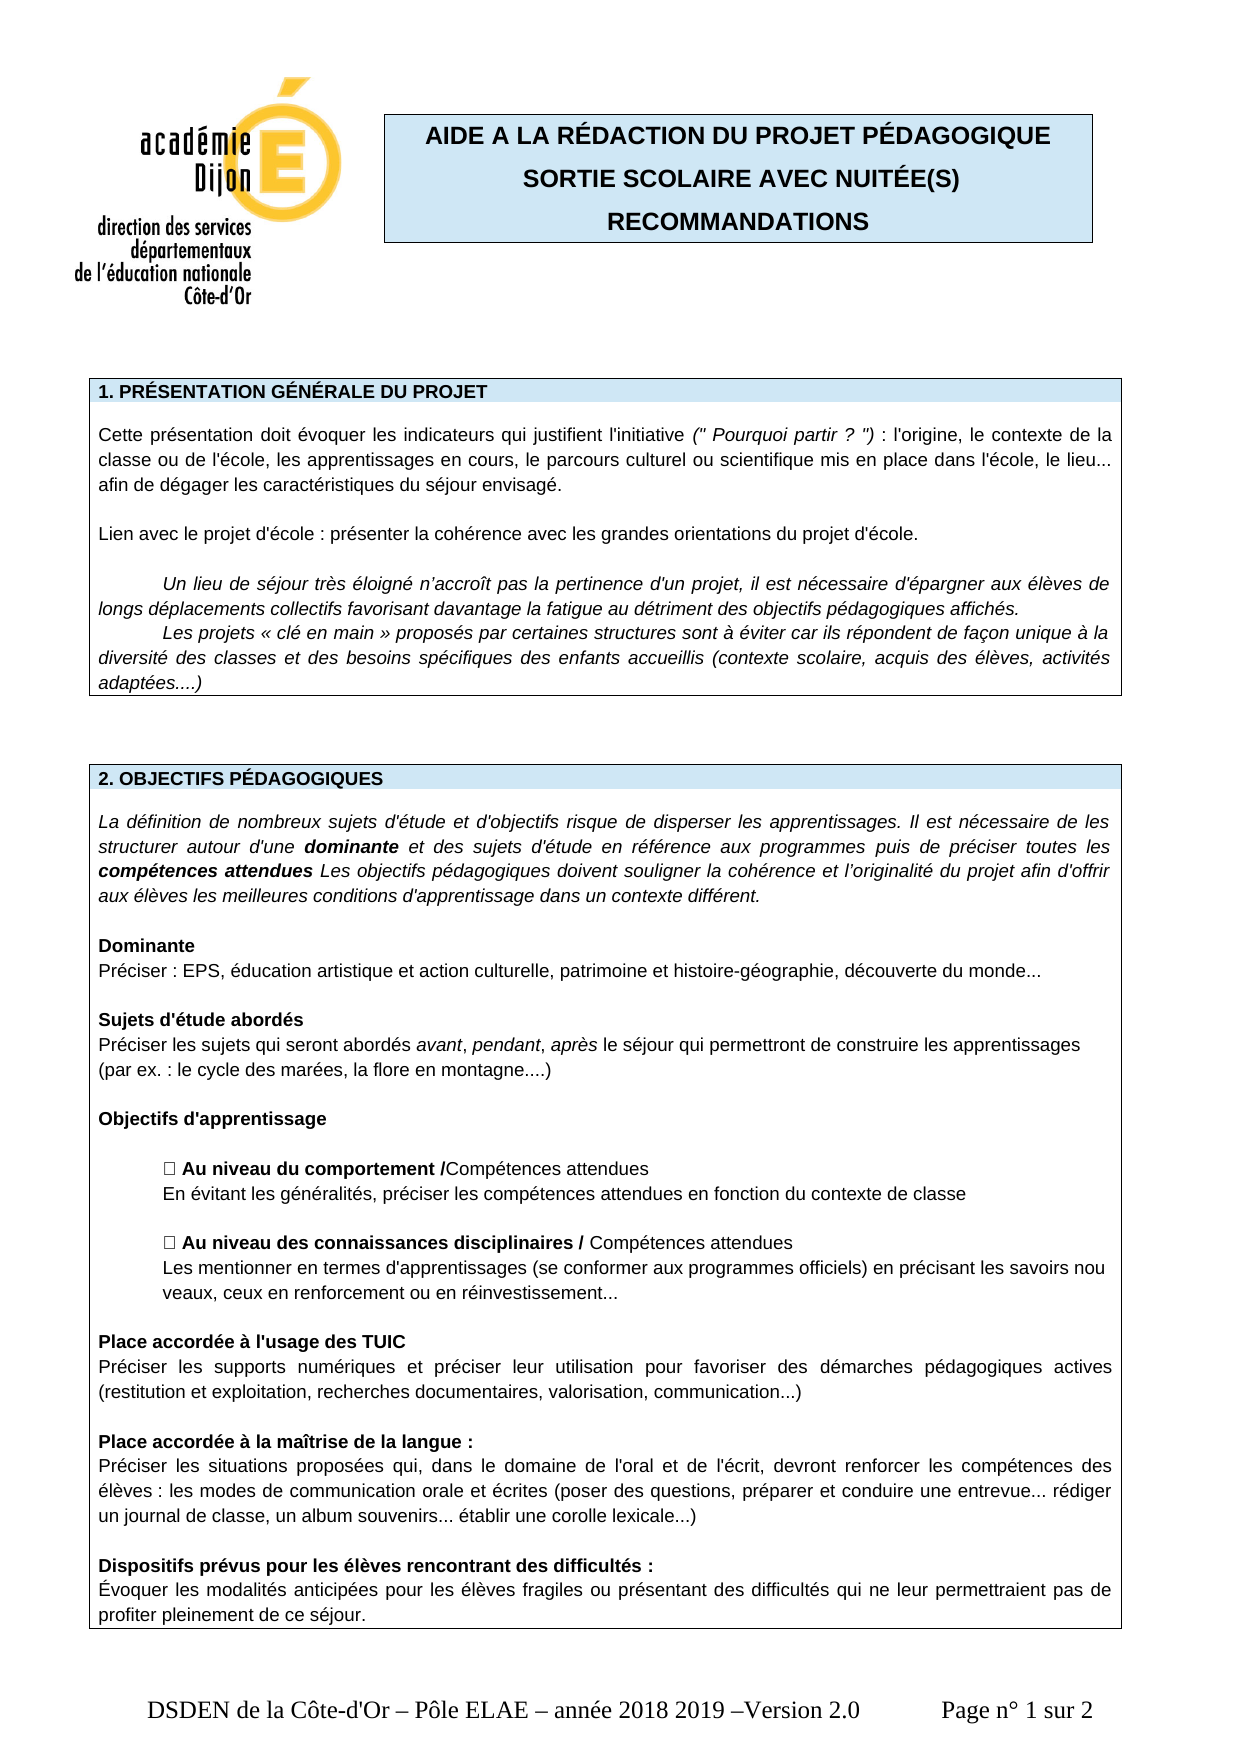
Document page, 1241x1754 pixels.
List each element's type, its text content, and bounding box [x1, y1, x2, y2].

text Dominante [90, 931, 1121, 956]
text Dispositifs prévus pour les élèves rencontrant des difficultés : [90, 1551, 1121, 1576]
picture [75, 77, 342, 305]
text Préciser les sujets qui seront abordés avant, pendant, après le séjour qui permettront de construire les apprentissages (par ex. : le cycle des marées, la flore en montagne....) [90, 1031, 1121, 1080]
text Cette présentation doit évoquer les indicateurs qui justifient l'initiative (" Pourquoi partir ? ") : l'origine, le contexte de la classe ou de l'école, les apprentissages en cours, le parcours culturel ou scientifique mis en place dans l'école, le lieu... afin de dégager les caractéristiques du séjour envisagé. [90, 421, 1121, 495]
text 1. PRÉSENTATION GÉNÉRALE DU PROJET [90, 379, 1121, 402]
text Préciser les supports numériques et préciser leur utilisation pour favoriser des démarches pédagogiques actives (restitution et exploitation, recherches documentaires, valorisation, communication...) [90, 1353, 1121, 1402]
text Les mentionner en termes d'apprentissages (se conformer aux programmes officiels) en précisant les savoirs nou veaux, ceux en renforcement ou en réinvestissement... [90, 1254, 1121, 1303]
text  Au niveau des connaissances disciplinaires / Compétences attendues [90, 1229, 1121, 1254]
text En évitant les généralités, préciser les compétences attendues en fonction du contexte de classe [90, 1179, 1121, 1204]
text AIDE A LA RÉDACTION DU PROJET PÉDAGOGIQUE SORTIE SCOLAIRE AVEC NUITÉE(S) [385, 115, 1092, 193]
text  Au niveau du comportement /Compétences attendues [90, 1154, 1121, 1179]
text Lien avec le projet d'école : présenter la cohérence avec les grandes orientations du projet d'école. [90, 520, 1121, 544]
text Place accordée à l'usage des TUIC [90, 1328, 1121, 1353]
text La définition de nombreux sujets d'étude et d'objectifs risque de disperser les apprentissages. Il est nécessaire de les structurer autour d'une dominante et des sujets d'étude en référence aux programmes puis de préciser toutes les compétences attendues Les objectifs pédagogiques doivent souligner la cohérence et l’originalité du projet afin d'offrir aux élèves les meilleures conditions d'apprentissage dans un contexte différent. [90, 807, 1121, 907]
text RECOMMANDATIONS [385, 201, 1092, 242]
text Préciser les situations proposées qui, dans le domaine de l'oral et de l'écrit, devront renforcer les compétences des élèves : les modes de communication orale et écrites (poser des questions, préparer et conduire une entrevue... rédiger un journal de classe, un album souvenirs... établir une corolle lexicale...) [90, 1452, 1121, 1526]
text Préciser : EPS, éducation artistique et action culturelle, patrimoine et histoire-géographie, découverte du monde... [90, 956, 1121, 981]
text Objectifs d'apprentissage [90, 1105, 1121, 1130]
text Sujets d'étude abordés [90, 1006, 1121, 1031]
text Évoquer les modalités anticipées pour les élèves fragiles ou présentant des difficultés qui ne leur permettraient pas de profiter pleinement de ce séjour. [90, 1576, 1121, 1628]
text Les projets « clé en main » proposés par certaines structures sont à éviter car ils répondent de façon unique à la diversité des classes et des besoins spécifiques des enfants accueillis (contexte scolaire, acquis des élèves, activités adaptées....) [90, 619, 1121, 695]
text Un lieu de séjour très éloigné n’accroît pas la pertinence d'un projet, il est nécessaire d'épargner aux élèves de longs déplacements collectifs favorisant davantage la fatigue au détriment des objectifs pédagogiques affichés. [90, 569, 1121, 619]
text 2. OBJECTIFS PÉDAGOGIQUES [90, 765, 1121, 789]
text Place accordée à la maîtrise de la langue : [90, 1427, 1121, 1452]
